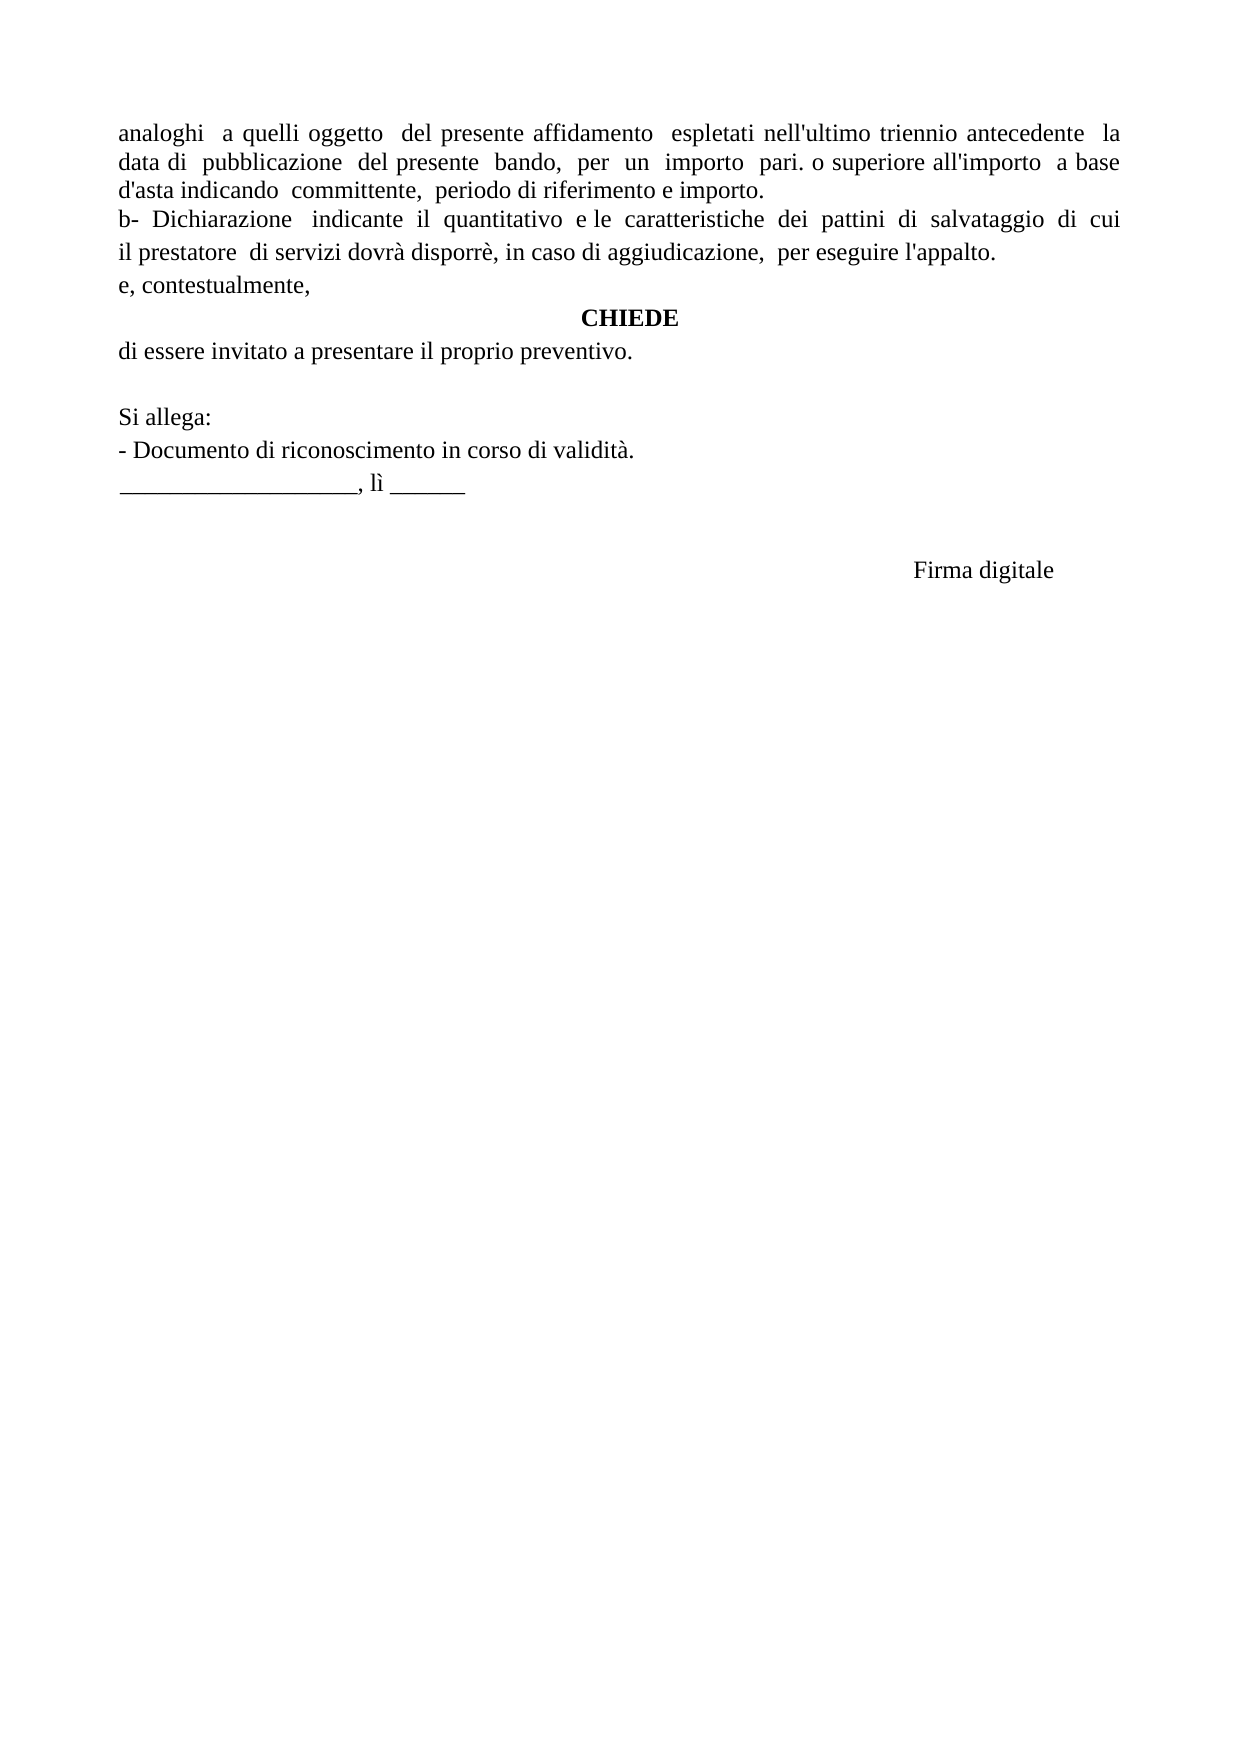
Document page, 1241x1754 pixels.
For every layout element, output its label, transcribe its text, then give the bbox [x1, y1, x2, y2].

text - Documento di riconoscimento in corso di validità. [118, 436, 1122, 464]
text Si allega: [118, 402, 1122, 431]
text Firma digitale [120, 555, 1122, 583]
text CHIEDE [118, 303, 1122, 332]
text e, contestualmente, [118, 270, 1122, 299]
text b- Dichiarazione indicante il quantitativo e le caratteristiche dei pattini di salvataggio di cui il prestatore di servizi dovrà disporrè, in caso di aggiudicazione, per eseguire l'appalto. [118, 204, 1122, 266]
text analoghi a quelli oggetto del presente affidamento espletati nell'ultimo triennio antecedente la data di pubblicazione del presente bando, per un importo pari. o superiore all'importo a base d'asta indicando committente, periodo di riferimento e importo. [118, 118, 1122, 204]
text di essere invitato a presentare il proprio preventivo. [118, 336, 1122, 365]
text ___________________, lì ______ [120, 468, 1122, 497]
